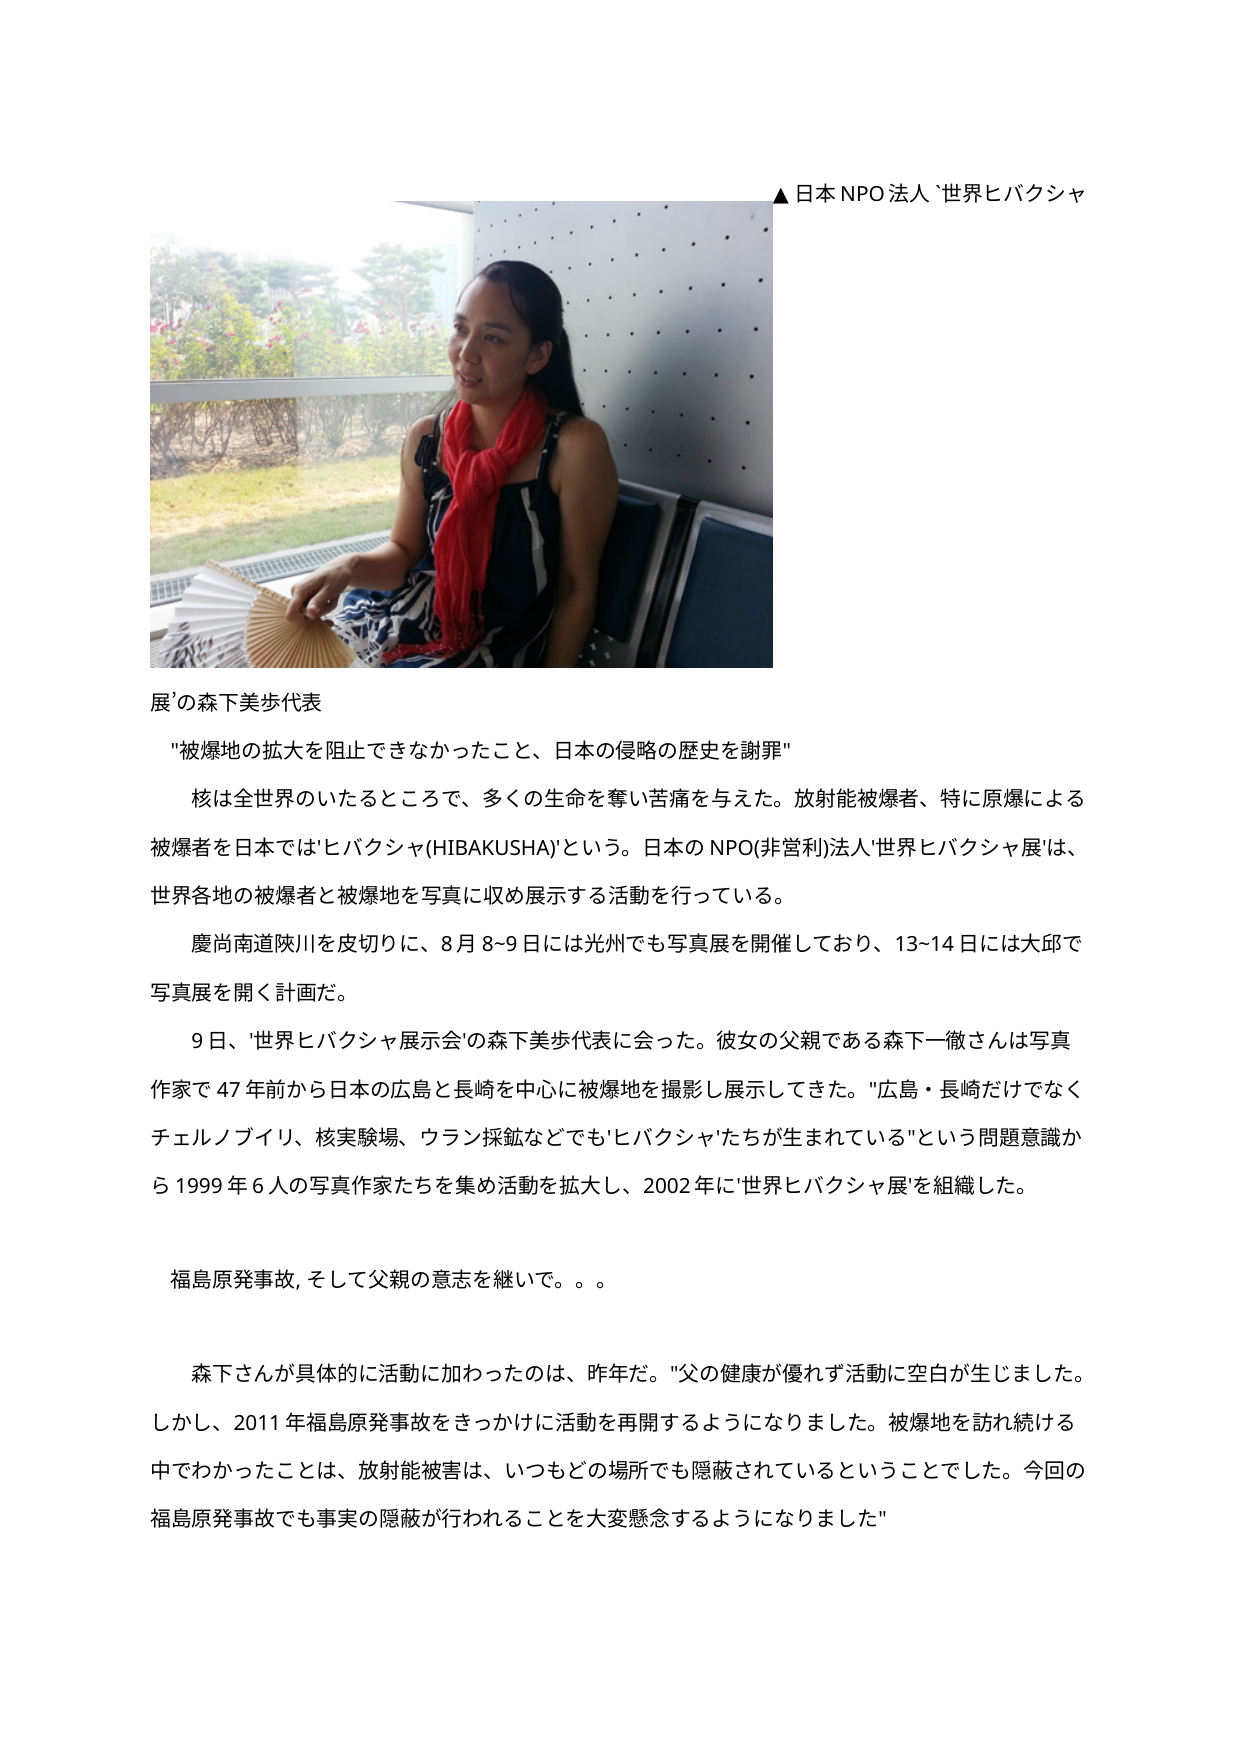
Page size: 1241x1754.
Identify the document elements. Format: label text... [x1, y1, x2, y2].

text 福島原発事故, そして父親の意志を継いで。。。 [150, 1263, 1090, 1294]
picture [150, 201, 773, 668]
text 森下さんが具体的に活動に加わったのは、昨年だ。"父の健康が優れず活動に空白が生じました。しかし、2011年福島原発事故をきっかけに活動を再開するようになりました。被爆地を訪れ続ける中でわかったことは、放射能被害は、いつもどの場所でも隠蔽されているということでした。今回の福島原発事故でも事実の隠蔽が行われることを大変懸念するようになりました" [150, 1357, 1090, 1533]
text 慶尚南道陜川を皮切りに、8月8~9日には光州でも写真展を開催しており、13~14日には大邱で写真展を開く計画だ。 [150, 928, 1090, 1006]
text 核は全世界のいたるところで、多くの生命を奪い苦痛を与えた。放射能被爆者、特に原爆による被爆者を日本では'ヒバクシャ(HIBAKUSHA)'という。日本のNPO(非営利)法人'世界ヒバクシャ展'は、世界各地の被爆者と被爆地を写真に収め展示する活動を行っている。 [150, 782, 1090, 909]
text 9日、'世界ヒバクシャ展示会'の森下美歩代表に会った。彼女の父親である森下一徹さんは写真作家で47年前から日本の広島と長崎を中心に被爆地を撮影し展示してきた。"広島・長崎だけでなくチェルノブイリ、核実験場、ウラン採鉱などでも'ヒバクシャ'たちが生まれている"という問題意識から1999年6人の写真作家たちを集め活動を拡大し、2002年に'世界ヒバクシャ展'を組織した。 [150, 1024, 1090, 1200]
text "被爆地の拡大を阻止できなかったこと、日本の侵略の歴史を謝罪" [150, 734, 1090, 764]
text ▲ 日本NPO法人 `世界ヒバクシャ展’の森下美歩代表 [150, 177, 1090, 716]
